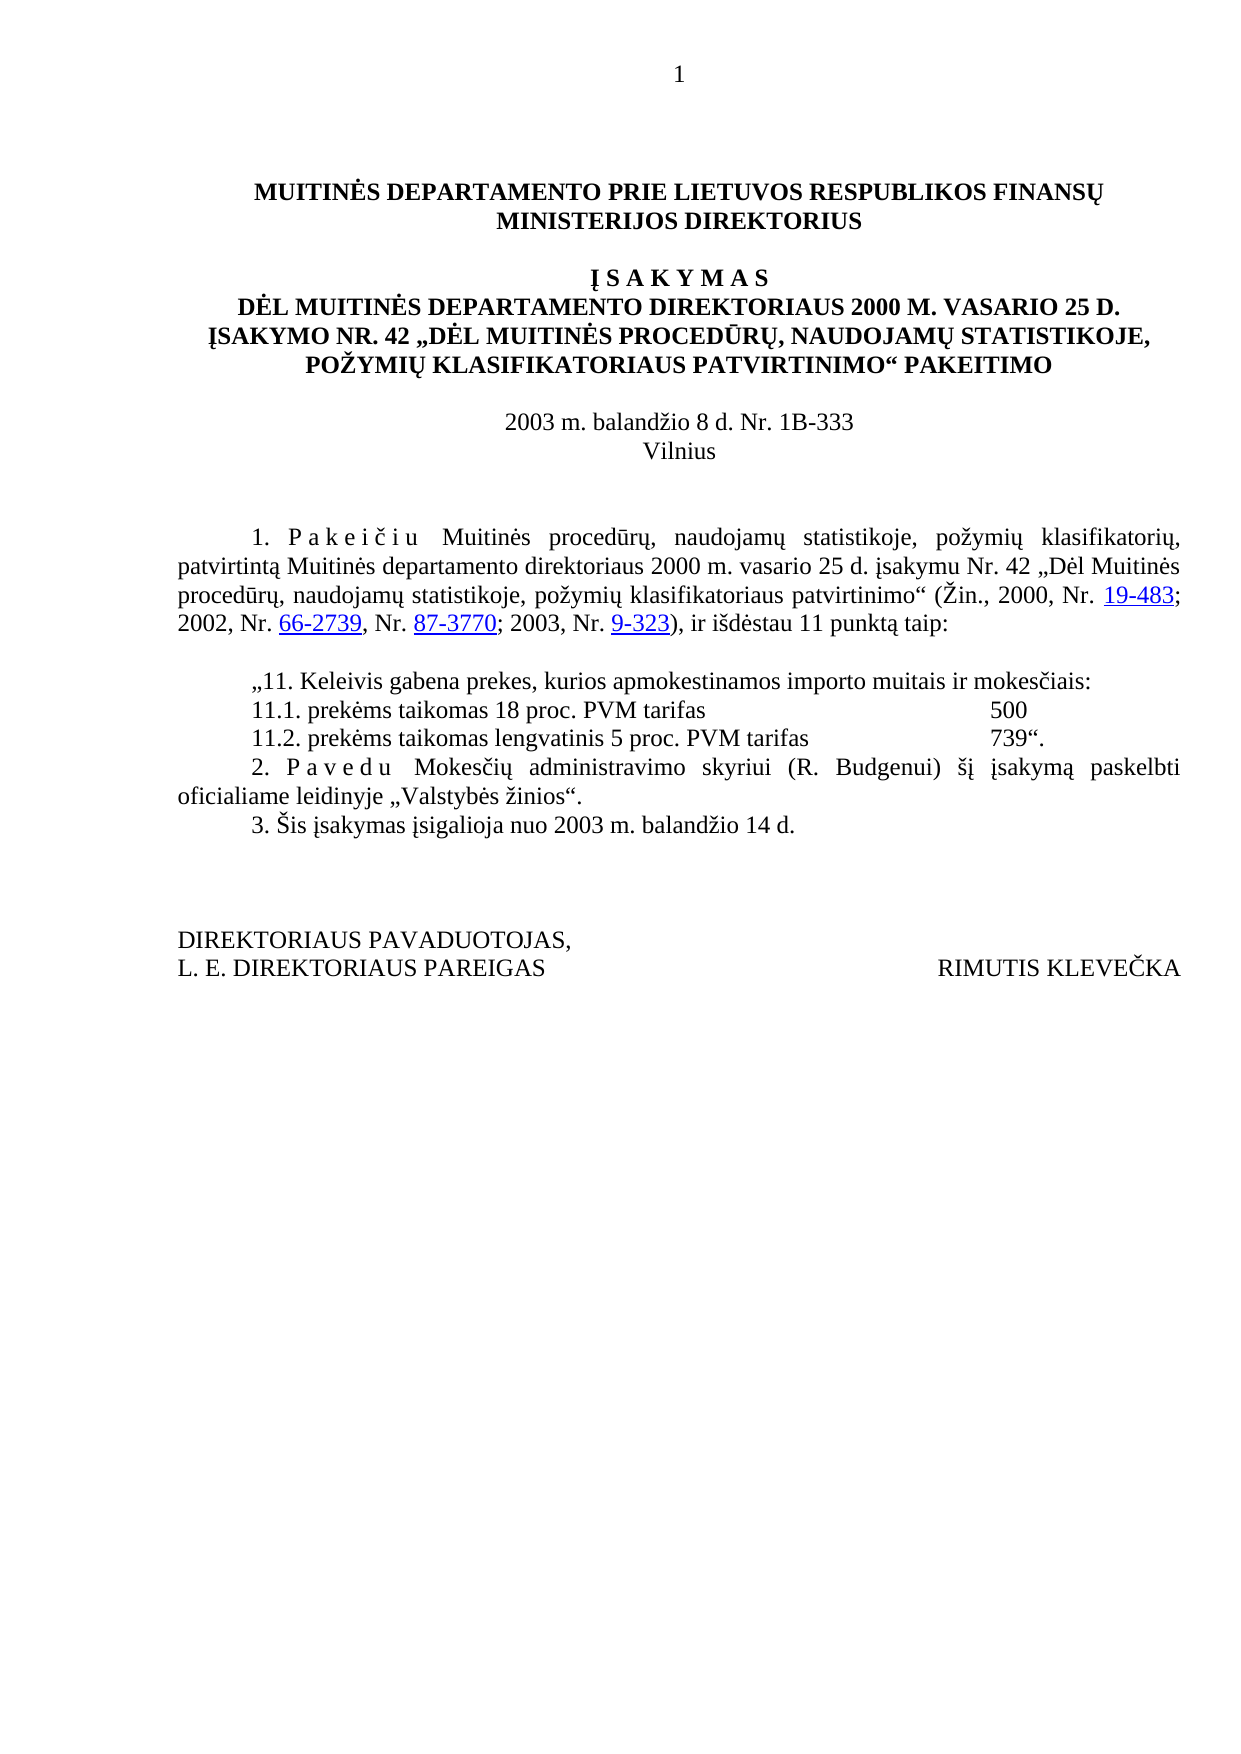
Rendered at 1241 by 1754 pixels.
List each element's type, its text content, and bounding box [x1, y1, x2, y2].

text MUITINĖS DEPARTAMENTO PRIE LIETUVOS RESPUBLIKOS FINANSŲ MINISTERIJOS DIREKTORIUS [177, 177, 1181, 235]
text L. E. DIREKTORIAUS PAREIGAS RIMUTIS KLEVEČKA [177, 953, 1181, 982]
text 11.1. prekėms taikomas 18 proc. PVM tarifas 500 [177, 695, 1181, 723]
text 2003 m. balandžio 8 d. Nr. 1B-333 [177, 407, 1181, 436]
text 1. Pakeičiu Muitinės procedūrų, naudojamų statistikoje, požymių klasifikatorių, patvirtintą Muitinės departamento direktoriaus 2000 m. vasario 25 d. įsakymu Nr. 42 „Dėl Muitinės procedūrų, naudojamų statistikoje, požymių klasifikatoriaus patvirtinimo“ (Žin., 2000, Nr. 19-483; 2002, Nr. 66-2739, Nr. 87-3770; 2003, Nr. 9-323), ir išdėstau 11 punktą taip: [177, 522, 1181, 637]
text DĖL MUITINĖS DEPARTAMENTO DIREKTORIAUS 2000 M. VASARIO 25 D. ĮSAKYMO NR. 42 „DĖL MUITINĖS PROCEDŪRŲ, NAUDOJAMŲ STATISTIKOJE, POŽYMIŲ KLASIFIKATORIAUS PATVIRTINIMO“ PAKEITIMO [177, 292, 1181, 378]
text Į S A K Y M A S [177, 263, 1181, 292]
text 3. Šis įsakymas įsigalioja nuo 2003 m. balandžio 14 d. [177, 810, 1181, 838]
text Vilnius [177, 436, 1181, 465]
text „11. Keleivis gabena prekes, kurios apmokestinamos importo muitais ir mokesčiais: [177, 666, 1181, 695]
text DIREKTORIAUS PAVADUOTOJAS, [177, 925, 1181, 953]
text 2. Pavedu Mokesčių administravimo skyriui (R. Budgenui) šį įsakymą paskelbti oficialiame leidinyje „Valstybės žinios“. [177, 752, 1181, 810]
text 11.2. prekėms taikomas lengvatinis 5 proc. PVM tarifas 739“. [177, 723, 1181, 752]
